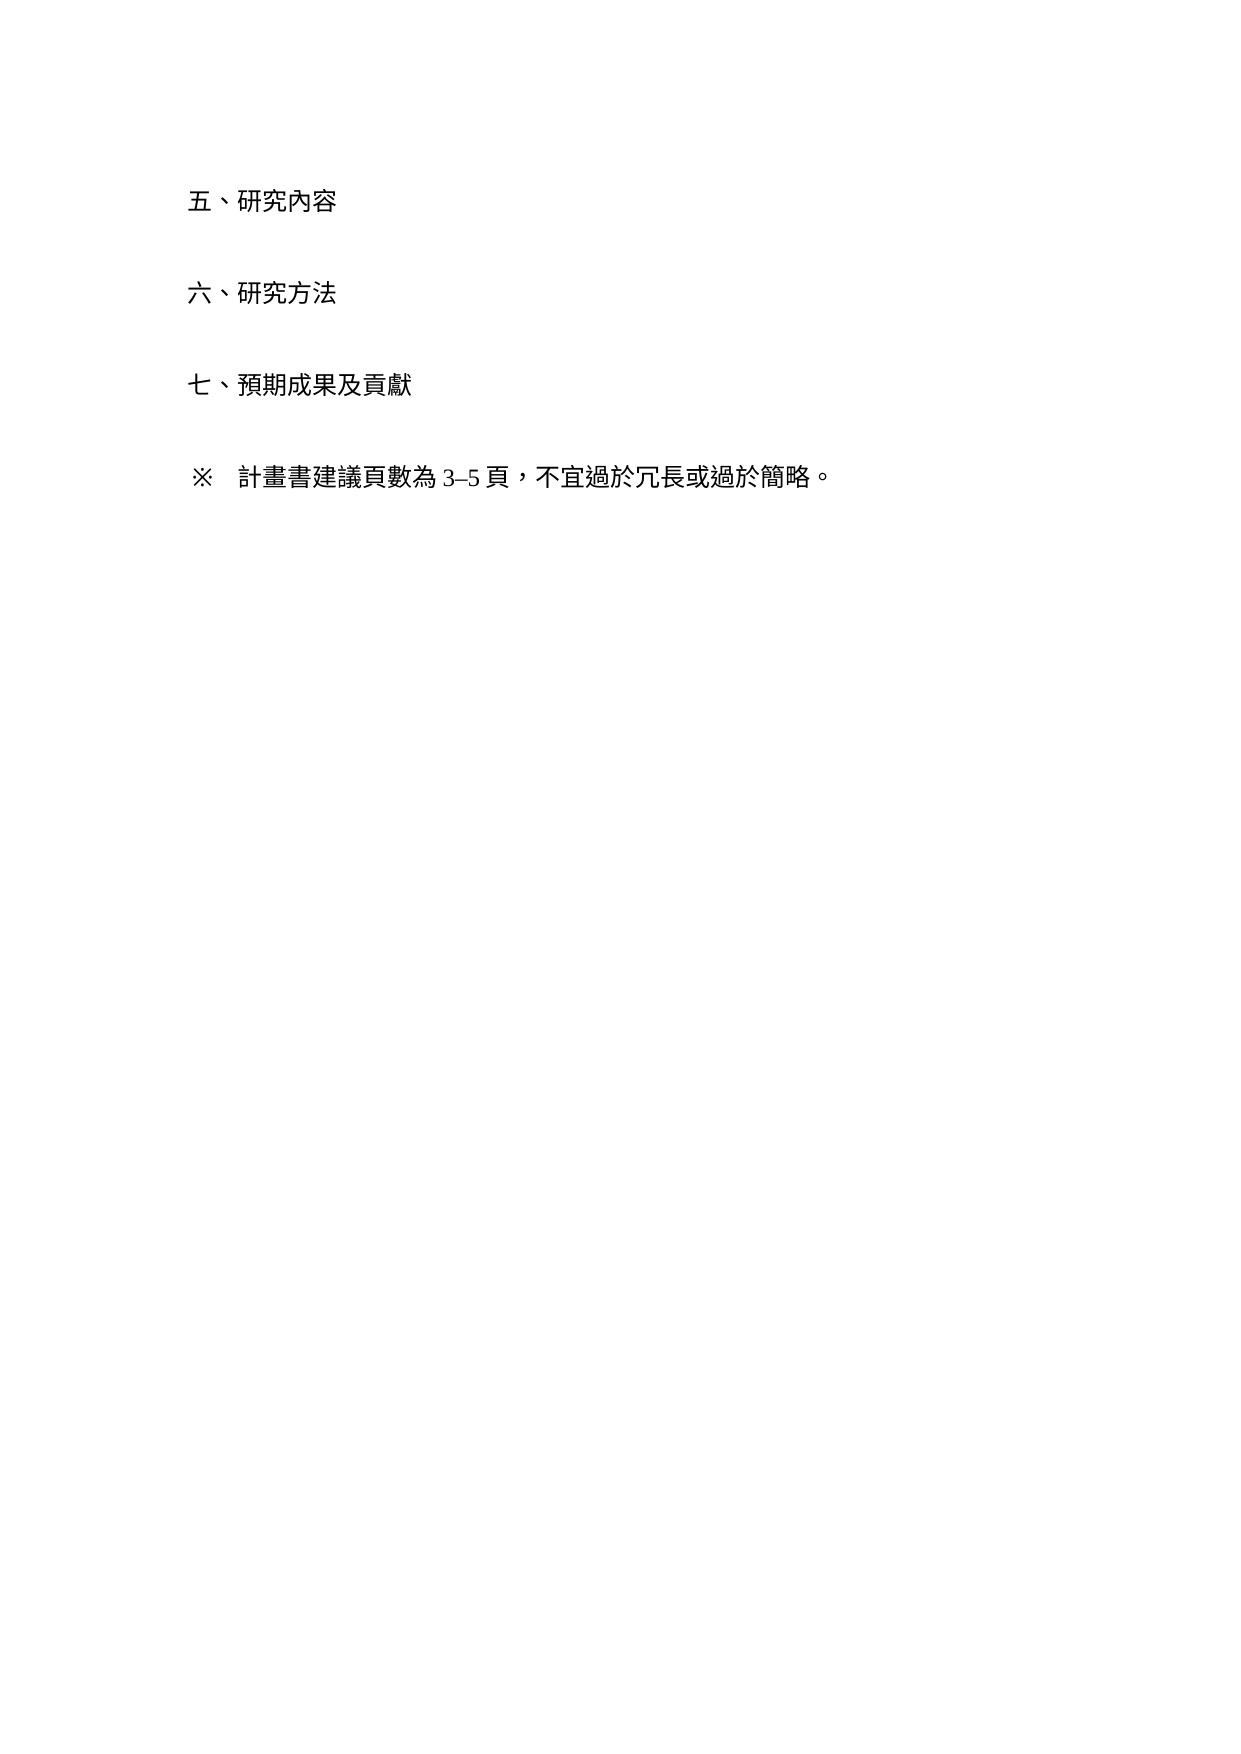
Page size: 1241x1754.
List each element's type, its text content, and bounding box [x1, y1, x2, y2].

list 計畫書建議頁數為3–5頁，不宜過於冗長或過於簡略。 [187, 434, 1053, 496]
text 六、研究方法 [187, 250, 1053, 313]
text 五、研究內容 [187, 158, 1053, 221]
text 七、預期成果及貢獻 [187, 342, 1053, 404]
